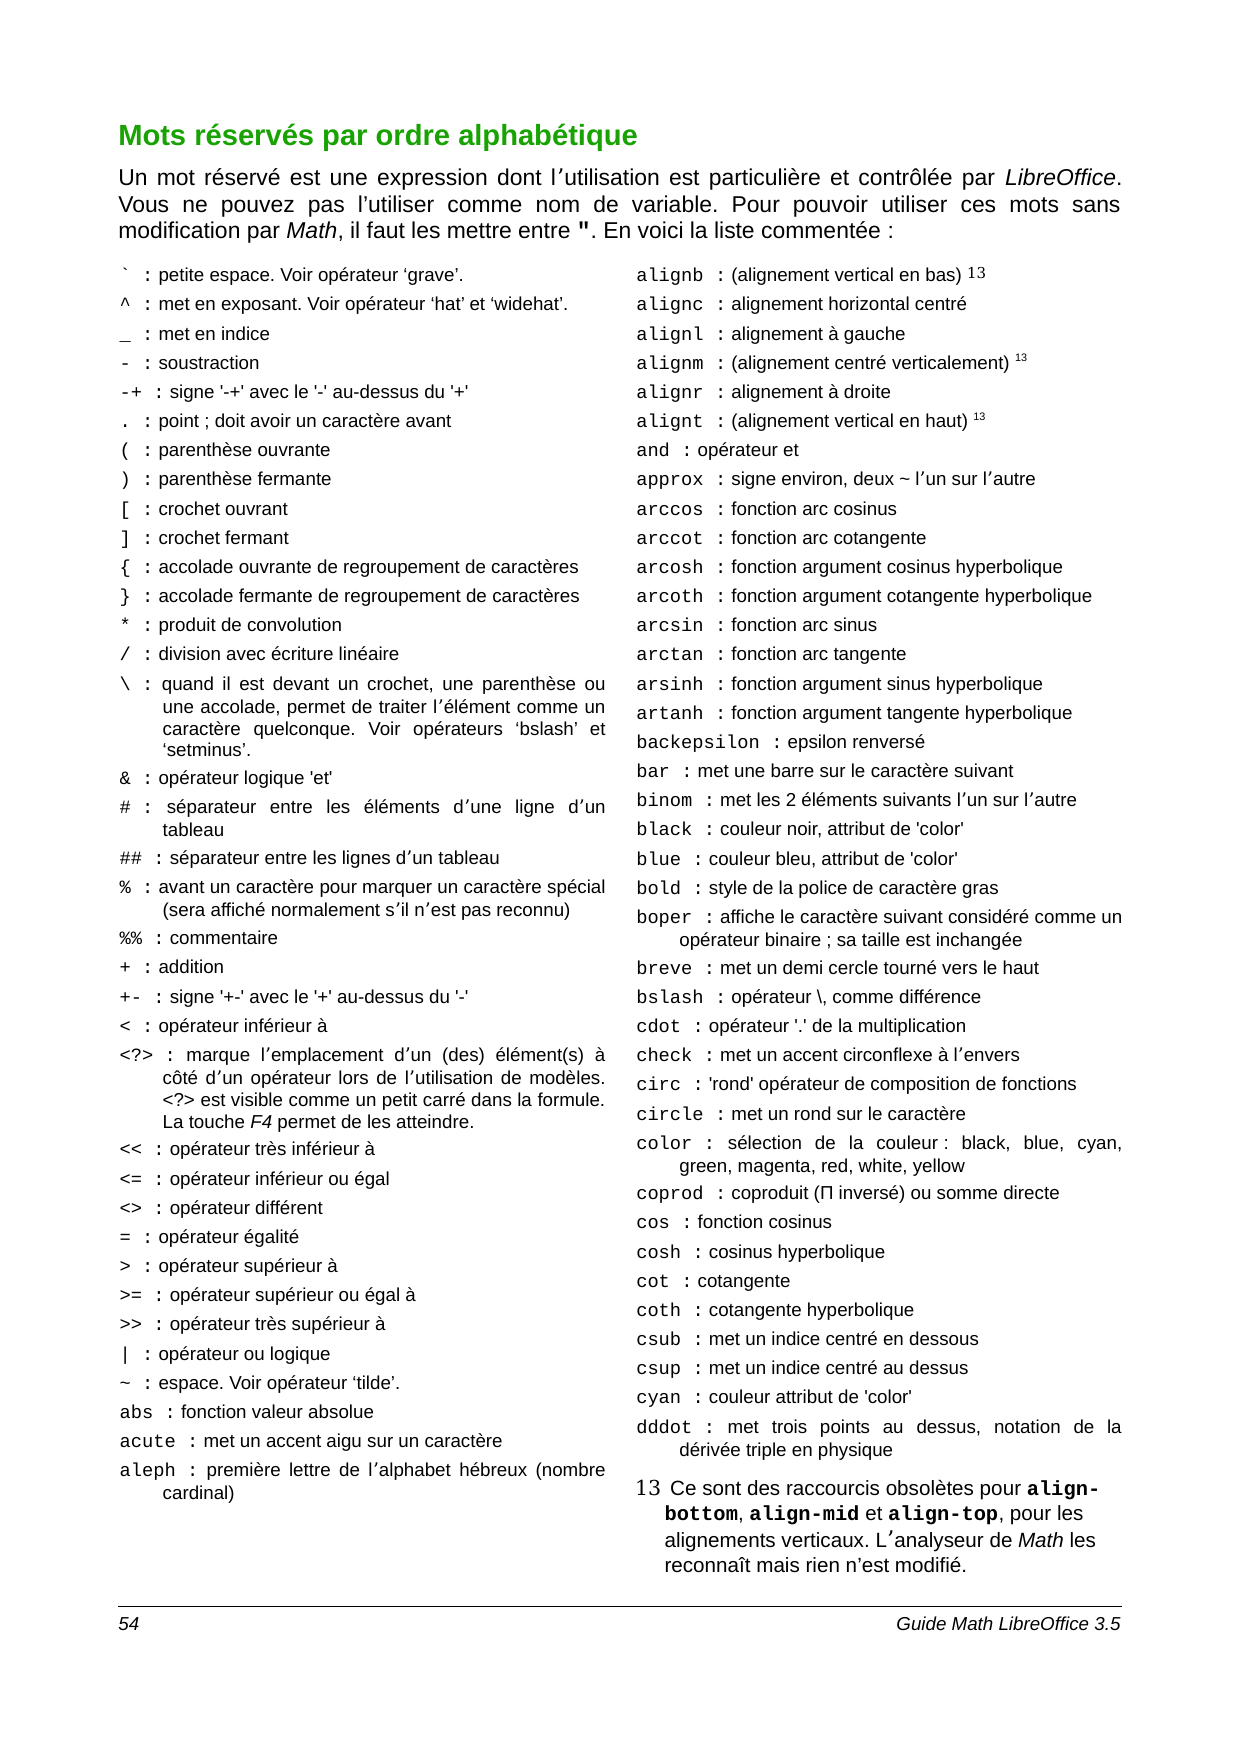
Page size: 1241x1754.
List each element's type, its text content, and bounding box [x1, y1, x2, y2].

list <?> : marque l’emplacement d’un (des) élément(s) à côté d’un opérateur lors de l’utilisation de modèles. <?> est visible comme un petit carré dans la formule. La touche F4 permet de les atteindre. [119, 1044, 605, 1132]
list -+ : signe '-+' avec le '-' au-dessus du '+' [119, 381, 605, 404]
list [ : crochet ouvrant [119, 497, 605, 521]
list \ : quand il est devant un crochet, une parenthèse ou une accolade, permet de traiter l’élément comme un caractère quelconque. Voir opérateurs ‘bslash’ et ‘setminus’. [119, 672, 605, 761]
list +- : signe '+-' avec le '+' au-dessus du '-' [119, 985, 605, 1009]
list >= : opérateur supérieur ou égal à [119, 1284, 605, 1307]
list bslash : opérateur \, comme différence [636, 986, 1122, 1009]
list alignb : (alignement vertical en bas) [636, 264, 1122, 287]
list << : opérateur très inférieur à [119, 1138, 605, 1161]
list ## : séparateur entre les lignes d’un tableau [119, 847, 605, 870]
list csup : met un indice centré au dessus [636, 1357, 1122, 1380]
list color : sélection de la couleur : black, blue, cyan, green, magenta, red, white, yellow [636, 1131, 1122, 1176]
list | : opérateur ou logique [119, 1342, 605, 1366]
list dddot : met trois points au dessus, notation de la dérivée triple en physique [636, 1416, 1122, 1460]
list arcsin : fonction arc sinus [636, 614, 1122, 637]
list acute : met un accent aigu sur un caractère [119, 1430, 605, 1453]
list and : opérateur et [636, 439, 1122, 462]
list boper : affiche le caractère suivant considéré comme un opérateur binaire ; sa taille est inchangée [636, 906, 1122, 951]
list ( : parenthèse ouvrante [119, 439, 605, 462]
list <= : opérateur inférieur ou égal [119, 1167, 605, 1191]
list aleph : première lettre de l’alphabet hébreux (nombre cardinal) [119, 1459, 605, 1504]
list alignc : alignement horizontal centré [636, 293, 1122, 316]
list bold : style de la police de caractère gras [636, 877, 1122, 900]
list - : soustraction [119, 352, 605, 375]
list + : addition [119, 956, 605, 979]
list . : point ; doit avoir un caractère avant [119, 410, 605, 433]
list { : accolade ouvrante de regroupement de caractères [119, 556, 605, 579]
text Un mot réservé est une expression dont l’utilisation est particulière et contrôlée par LibreOffice. Vous ne pouvez pas l’utiliser comme nom de variable. Pour pouvoir utiliser ces mots sans modification par Math, il faut les mettre entre ". En voici la liste commentée : [118, 164, 1122, 246]
list alignr : alignement à droite [636, 381, 1122, 404]
list approx : signe environ, deux ~ l’un sur l’autre [636, 468, 1122, 491]
list arsinh : fonction argument sinus hyperbolique [636, 672, 1122, 696]
list blue : couleur bleu, attribut de 'color' [636, 847, 1122, 871]
list _ : met en indice [119, 322, 605, 346]
list alignl : alignement à gauche [636, 322, 1122, 346]
list arccot : fonction arc cotangente [636, 527, 1122, 550]
list cos : fonction cosinus [636, 1211, 1122, 1234]
list ^ : met en exposant. Voir opérateur ‘hat’ et ‘widehat’. [119, 293, 605, 316]
list alignt : (alignement vertical en haut) 13 [636, 410, 1122, 433]
list abs : fonction valeur absolue [119, 1401, 605, 1424]
list coprod : coproduit (Π inversé) ou somme directe [636, 1182, 1122, 1205]
list %% : commentaire [119, 927, 605, 950]
list coth : cotangente hyperbolique [636, 1299, 1122, 1322]
list breve : met un demi cercle tourné vers le haut [636, 956, 1122, 980]
list backepsilon : epsilon renversé [636, 731, 1122, 754]
list / : division avec écriture linéaire [119, 643, 605, 666]
list cot : cotangente [636, 1270, 1122, 1293]
list cosh : cosinus hyperbolique [636, 1241, 1122, 1264]
list cyan : couleur attribut de 'color' [636, 1386, 1122, 1409]
list # : séparateur entre les éléments d’une ligne d’un tableau [119, 796, 605, 841]
list bar : met une barre sur le caractère suivant [636, 760, 1122, 783]
list >> : opérateur très supérieur à [119, 1313, 605, 1336]
subtitle Mots réservés par ordre alphabétique [118, 118, 1122, 152]
list arcoth : fonction argument cotangente hyperbolique [636, 585, 1122, 608]
list alignm : (alignement centré verticalement) 13 [636, 352, 1122, 375]
list csub : met un indice centré en dessous [636, 1328, 1122, 1351]
list ` : petite espace. Voir opérateur ‘grave’. [119, 264, 605, 287]
list > : opérateur supérieur à [119, 1255, 605, 1278]
list ) : parenthèse fermante [119, 468, 605, 491]
list arctan : fonction arc tangente [636, 643, 1122, 666]
list binom : met les 2 éléments suivants l’un sur l’autre [636, 789, 1122, 812]
list arccos : fonction arc cosinus [636, 497, 1122, 521]
list ~ : espace. Voir opérateur ‘tilde’. [119, 1371, 605, 1395]
list arcosh : fonction argument cosinus hyperbolique [636, 556, 1122, 579]
list < : opérateur inférieur à [119, 1014, 605, 1038]
list % : avant un caractère pour marquer un caractère spécial (sera affiché normalement s’il n’est pas reconnu) [119, 876, 605, 921]
list circ : 'rond' opérateur de composition de fonctions [636, 1073, 1122, 1096]
list check : met un accent circonflexe à l’envers [636, 1044, 1122, 1067]
list cdot : opérateur '.' de la multiplication [636, 1015, 1122, 1038]
list black : couleur noir, attribut de 'color' [636, 818, 1122, 841]
text Ce sont des raccourcis obsolètes pour align-bottom, align-mid et align-top, pour les alignements verticaux. L’analyseur de Math les reconnaît mais rien n’est modifié. [635, 1476, 1122, 1577]
list circle : met un rond sur le caractère [636, 1102, 1122, 1126]
list = : opérateur égalité [119, 1226, 605, 1249]
list ] : crochet fermant [119, 527, 605, 550]
list <> : opérateur différent [119, 1196, 605, 1220]
list artanh : fonction argument tangente hyperbolique [636, 702, 1122, 725]
list * : produit de convolution [119, 614, 605, 637]
list } : accolade fermante de regroupement de caractères [119, 585, 605, 608]
list & : opérateur logique 'et' [119, 767, 605, 790]
